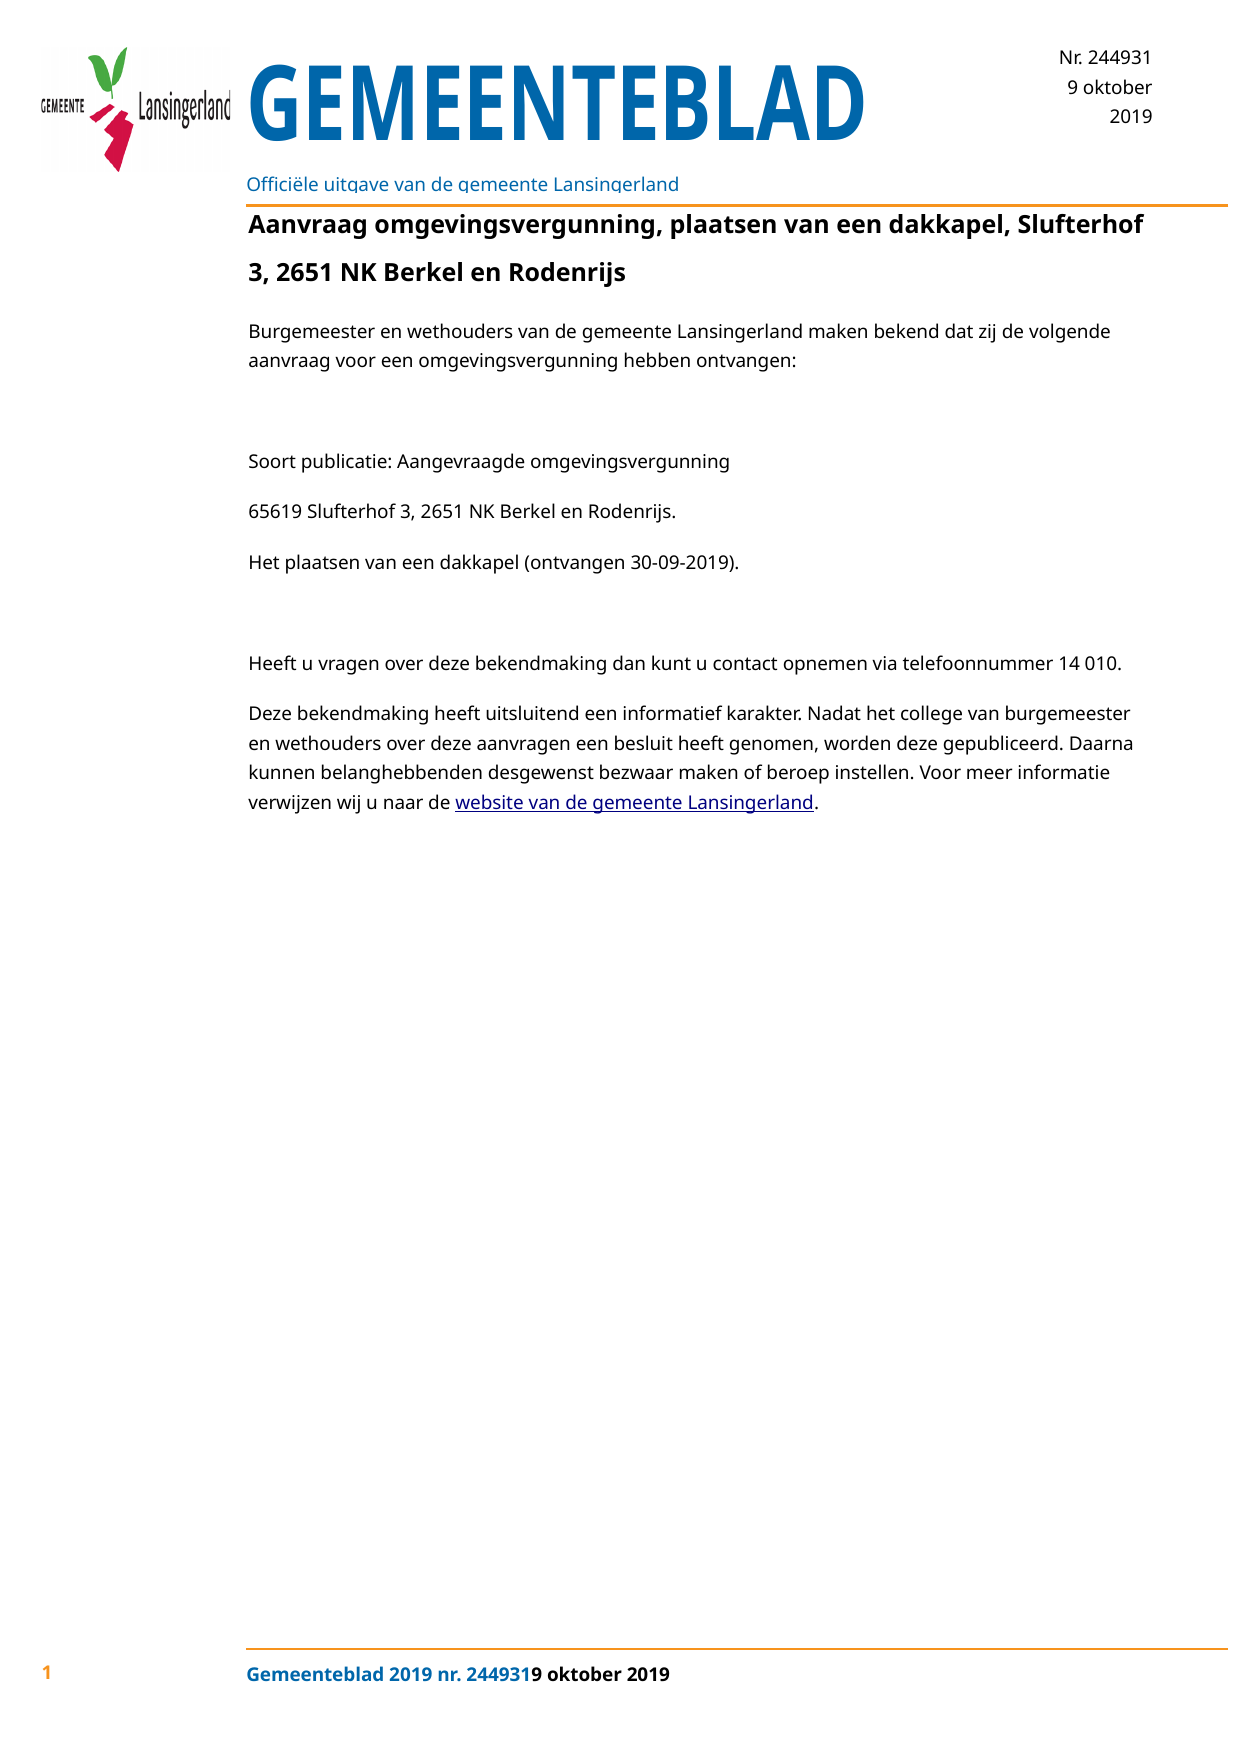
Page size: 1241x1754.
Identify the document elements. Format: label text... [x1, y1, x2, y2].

text Heeft u vragen over deze bekendmaking dan kunt u contact opnemen via telefoonnummer 14 010. [248, 650, 1152, 676]
text Het plaatsen van een dakkapel (ontvangen 30-09-2019). [248, 549, 1152, 575]
text Aanvraag omgevingsvergunning, plaatsen van een dakkapel, Slufterhof 3, 2651 NK Berkel en Rodenrijs [248, 207, 1152, 288]
text 65619 Slufterhof 3, 2651 NK Berkel en Rodenrijs. [248, 499, 1152, 524]
text Soort publicatie: Aangevraagde omgevingsvergunning [248, 448, 1152, 474]
text Deze bekendmaking heeft uitsluitend een informatief karakter. Nadat het college van burgemeester en wethouders over deze aanvragen een besluit heeft genomen, worden deze gepubliceerd. Daarna kunnen belanghebbenden desgewenst bezwaar maken of beroep instellen. Voor meer informatie verwijzen wij u naar de website van de gemeente Lansingerland. [248, 700, 1152, 815]
text Burgemeester en wethouders van de gemeente Lansingerland maken bekend dat zij de volgende aanvraag voor een omgevingsvergunning hebben ontvangen: [248, 318, 1152, 373]
picture [41, 47, 231, 172]
